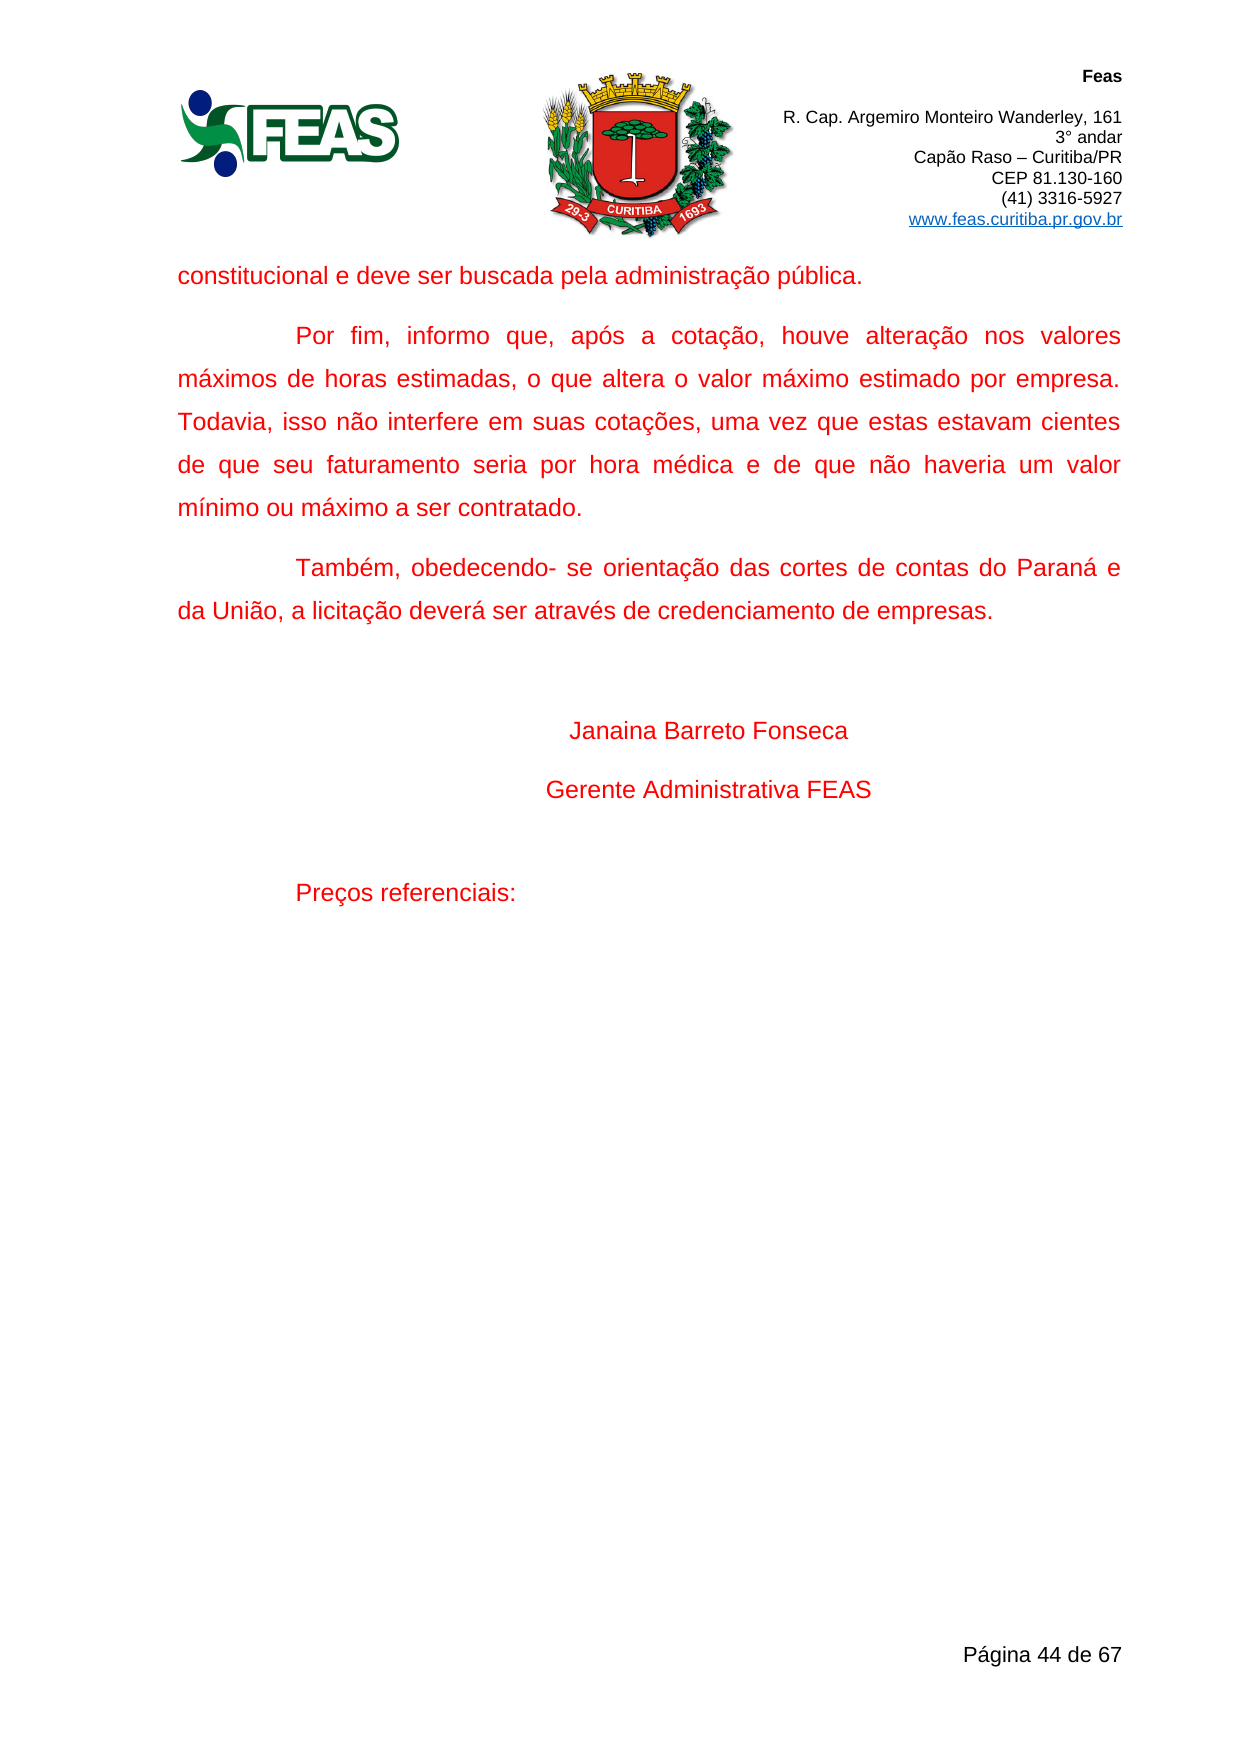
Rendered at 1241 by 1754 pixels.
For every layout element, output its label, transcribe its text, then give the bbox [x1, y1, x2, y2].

picture [180, 90, 399, 177]
text Gerente Administrativa FEAS [177, 776, 1122, 804]
text Também, obedecendo- se orientação das cortes de contas do Paraná e da União, a licitação deverá ser através de credenciamento de empresas. [177, 553, 1122, 625]
text Por fim, informo que, após a cotação, houve alteração nos valores máximos de horas estimadas, o que altera o valor máximo estimado por empresa. Todavia, isso não interfere em suas cotações, uma vez que estas estavam cientes de que seu faturamento seria por hora médica e de que não haveria um valor mínimo ou máximo a ser contratado. [177, 321, 1122, 522]
text Preços referenciais: [177, 878, 1122, 907]
text constitucional e deve ser buscada pela administração pública. [177, 261, 1122, 290]
picture [542, 73, 734, 244]
text Janaina Barreto Fonseca [177, 716, 1122, 744]
